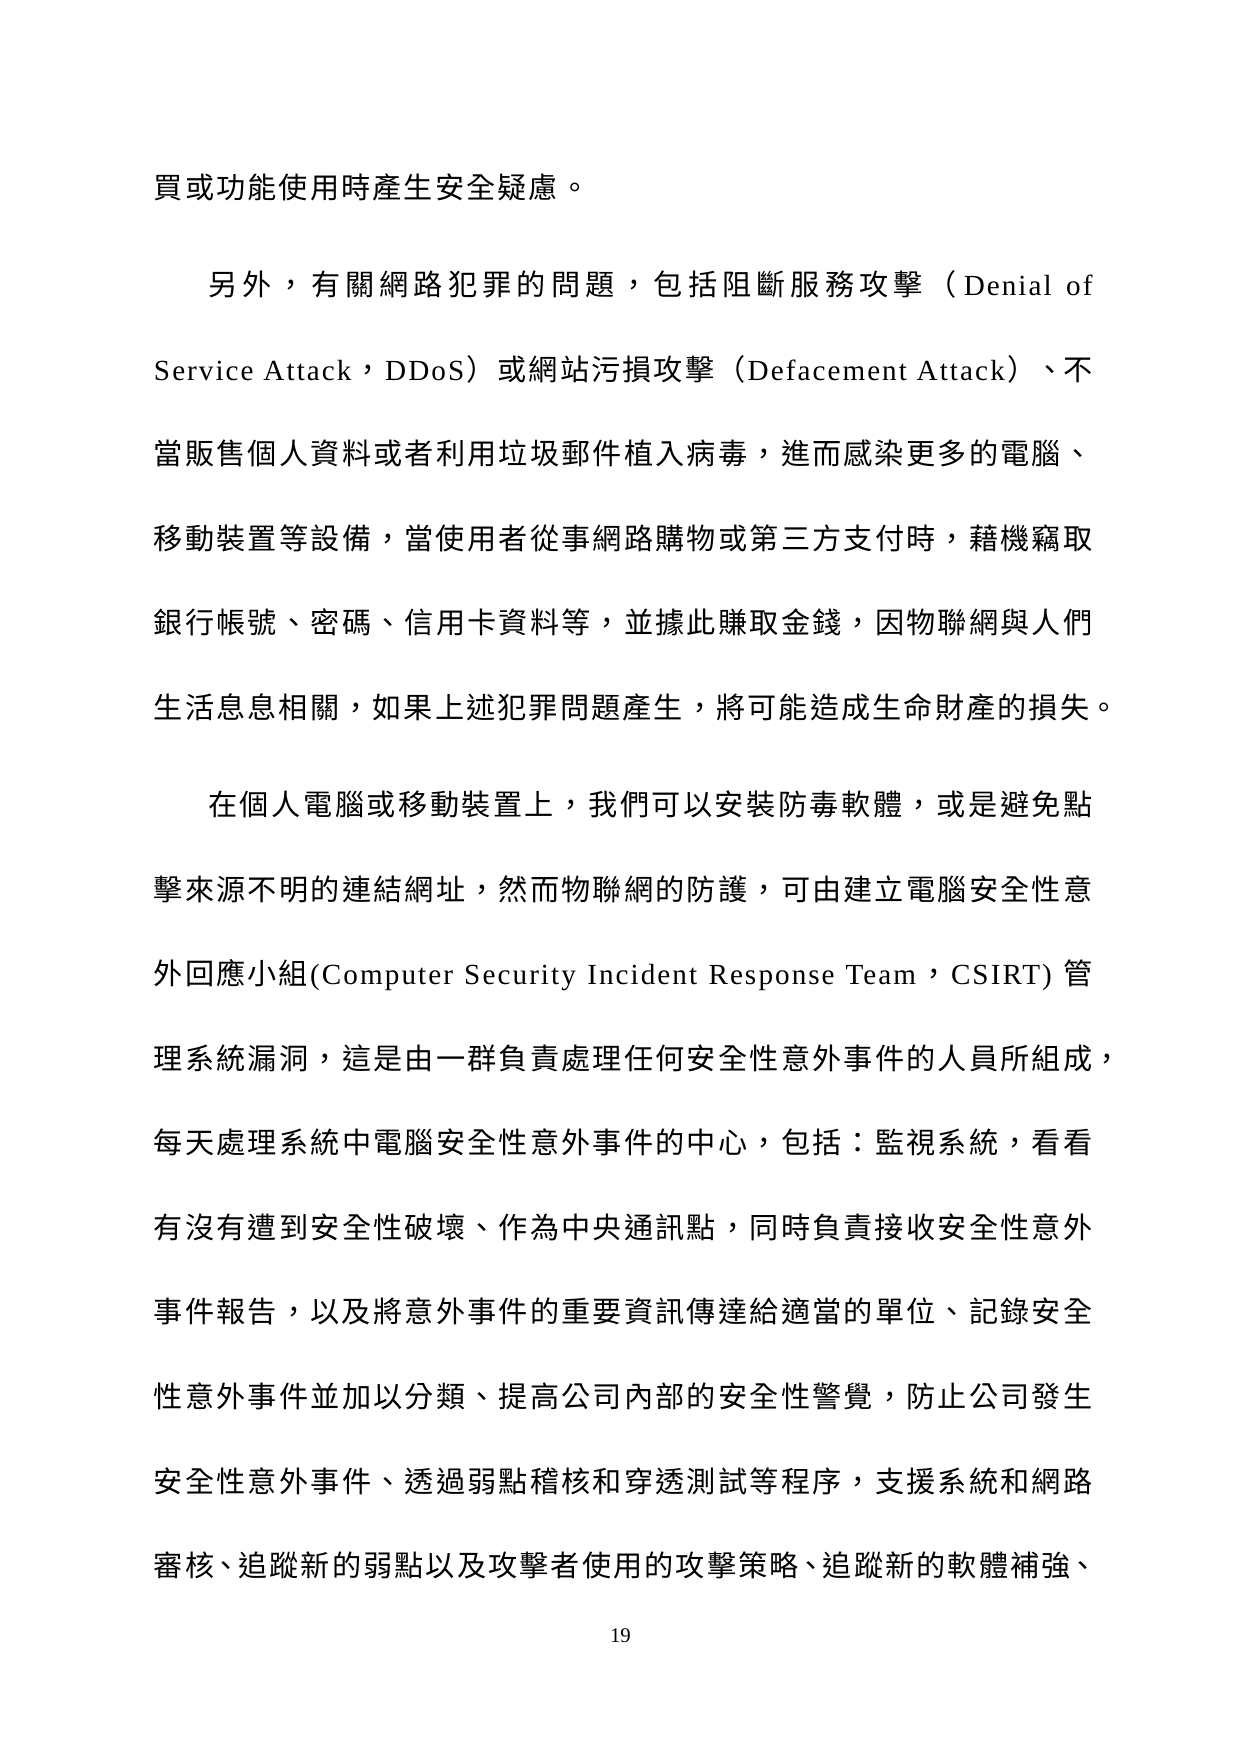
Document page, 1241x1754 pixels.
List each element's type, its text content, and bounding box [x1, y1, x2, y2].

text 買或功能使用時產生安全疑慮。 [154, 164, 1092, 207]
text 另外，有關網路犯罪的問題，包括阻斷服務攻擊（Denial of Service Attack，DDoS）或網站污損攻擊（Defacement Attack）、不當販售個人資料或者利用垃圾郵件植入病毒，進而感染更多的電腦、移動裝置等設備，當使用者從事網路購物或第三方支付時，藉機竊取銀行帳號、密碼、信用卡資料等，並據此賺取金錢，因物聯網與人們生活息息相關，如果上述犯罪問題產生，將可能造成生命財產的損失。 [154, 262, 1092, 727]
text 在個人電腦或移動裝置上，我們可以安裝防毒軟體，或是避免點擊來源不明的連結網址，然而物聯網的防護，可由建立電腦安全性意外回應小組(Computer Security Incident Response Team，CSIRT) 管理系統漏洞，這是由一群負責處理任何安全性意外事件的人員所組成，每天處理系統中電腦安全性意外事件的中心，包括：監視系統，看看有沒有遭到安全性破壞、作為中央通訊點，同時負責接收安全性意外事件報告，以及將意外事件的重要資訊傳達給適當的單位、記錄安全性意外事件並加以分類、提高公司內部的安全性警覺，防止公司發生安全性意外事件、透過弱點稽核和穿透測試等程序，支援系統和網路審核、追蹤新的弱點以及攻擊者使用的攻擊策略、追蹤新的軟體補強、分析和開發新技術，將安全性弱點與風險降到最低、提供安全性諮詢服務、不斷更新目前的系統與程序等事項。 [154, 782, 1092, 1585]
